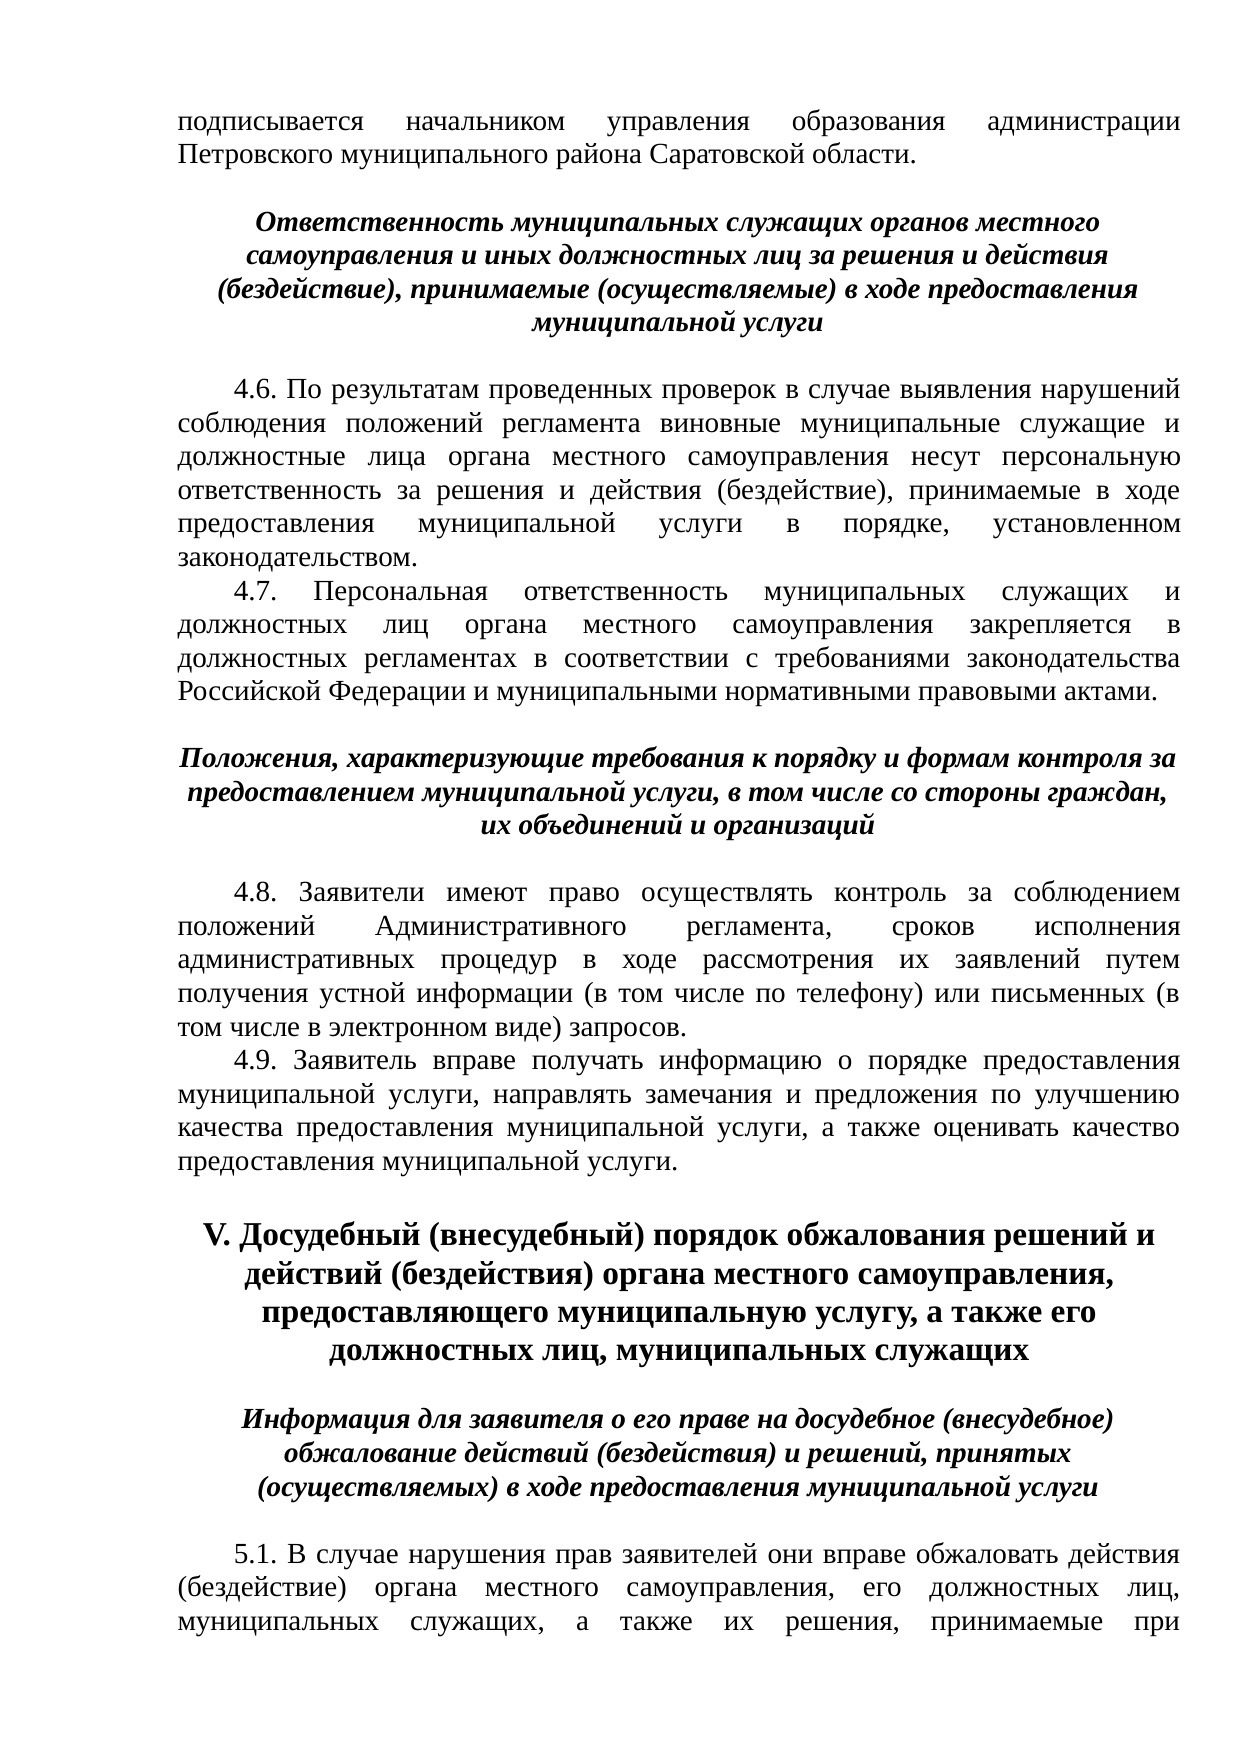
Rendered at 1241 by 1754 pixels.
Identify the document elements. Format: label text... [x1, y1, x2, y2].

text Ответственность муниципальных служащих органов местного самоуправления и иных должностных лиц за решения и действия (бездействие), принимаемые (осуществляемые) в ходе предоставления муниципальной услуги [177, 204, 1181, 338]
text подписывается начальником управления образования администрации Петровского муниципального района Саратовской области. [177, 103, 1181, 170]
text Положения, характеризующие требования к порядку и формам контроля за предоставлением муниципальной услуги, в том числе со стороны граждан, их объединений и организаций [177, 740, 1181, 841]
text 4.6. По результатам проведенных проверок в случае выявления нарушений соблюдения положений регламента виновные муниципальные служащие и должностные лица органа местного самоуправления несут персональную ответственность за решения и действия (бездействие), принимаемые в ходе предоставления муниципальной услуги в порядке, установленном законодательством. [177, 371, 1181, 573]
text Информация для заявителя о его праве на досудебное (внесудебное) обжалование действий (бездействия) и решений, принятых (осуществляемых) в ходе предоставления муниципальной услуги [177, 1402, 1181, 1502]
text 5.1. В случае нарушения прав заявителей они вправе обжаловать действия (бездействие) органа местного самоуправления, его должностных лиц, муниципальных служащих, а также их решения, принимаемые при [177, 1536, 1181, 1636]
text V. Досудебный (внесудебный) порядок обжалования решений и действий (бездействия) органа местного самоуправления, предоставляющего муниципальную услугу, а также его должностных лиц, муниципальных служащих [177, 1215, 1181, 1368]
text 4.9. Заявитель вправе получать информацию о порядке предоставления муниципальной услуги, направлять замечания и предложения по улучшению качества предоставления муниципальной услуги, а также оценивать качество предоставления муниципальной услуги. [177, 1042, 1181, 1176]
text 4.8. Заявители имеют право осуществлять контроль за соблюдением положений Административного регламента, сроков исполнения административных процедур в ходе рассмотрения их заявлений путем получения устной информации (в том числе по телефону) или письменных (в том числе в электронном виде) запросов. [177, 874, 1181, 1042]
text 4.7. Персональная ответственность муниципальных служащих и должностных лиц органа местного самоуправления закрепляется в должностных регламентах в соответствии с требованиями законодательства Российской Федерации и муниципальными нормативными правовыми актами. [177, 573, 1181, 707]
